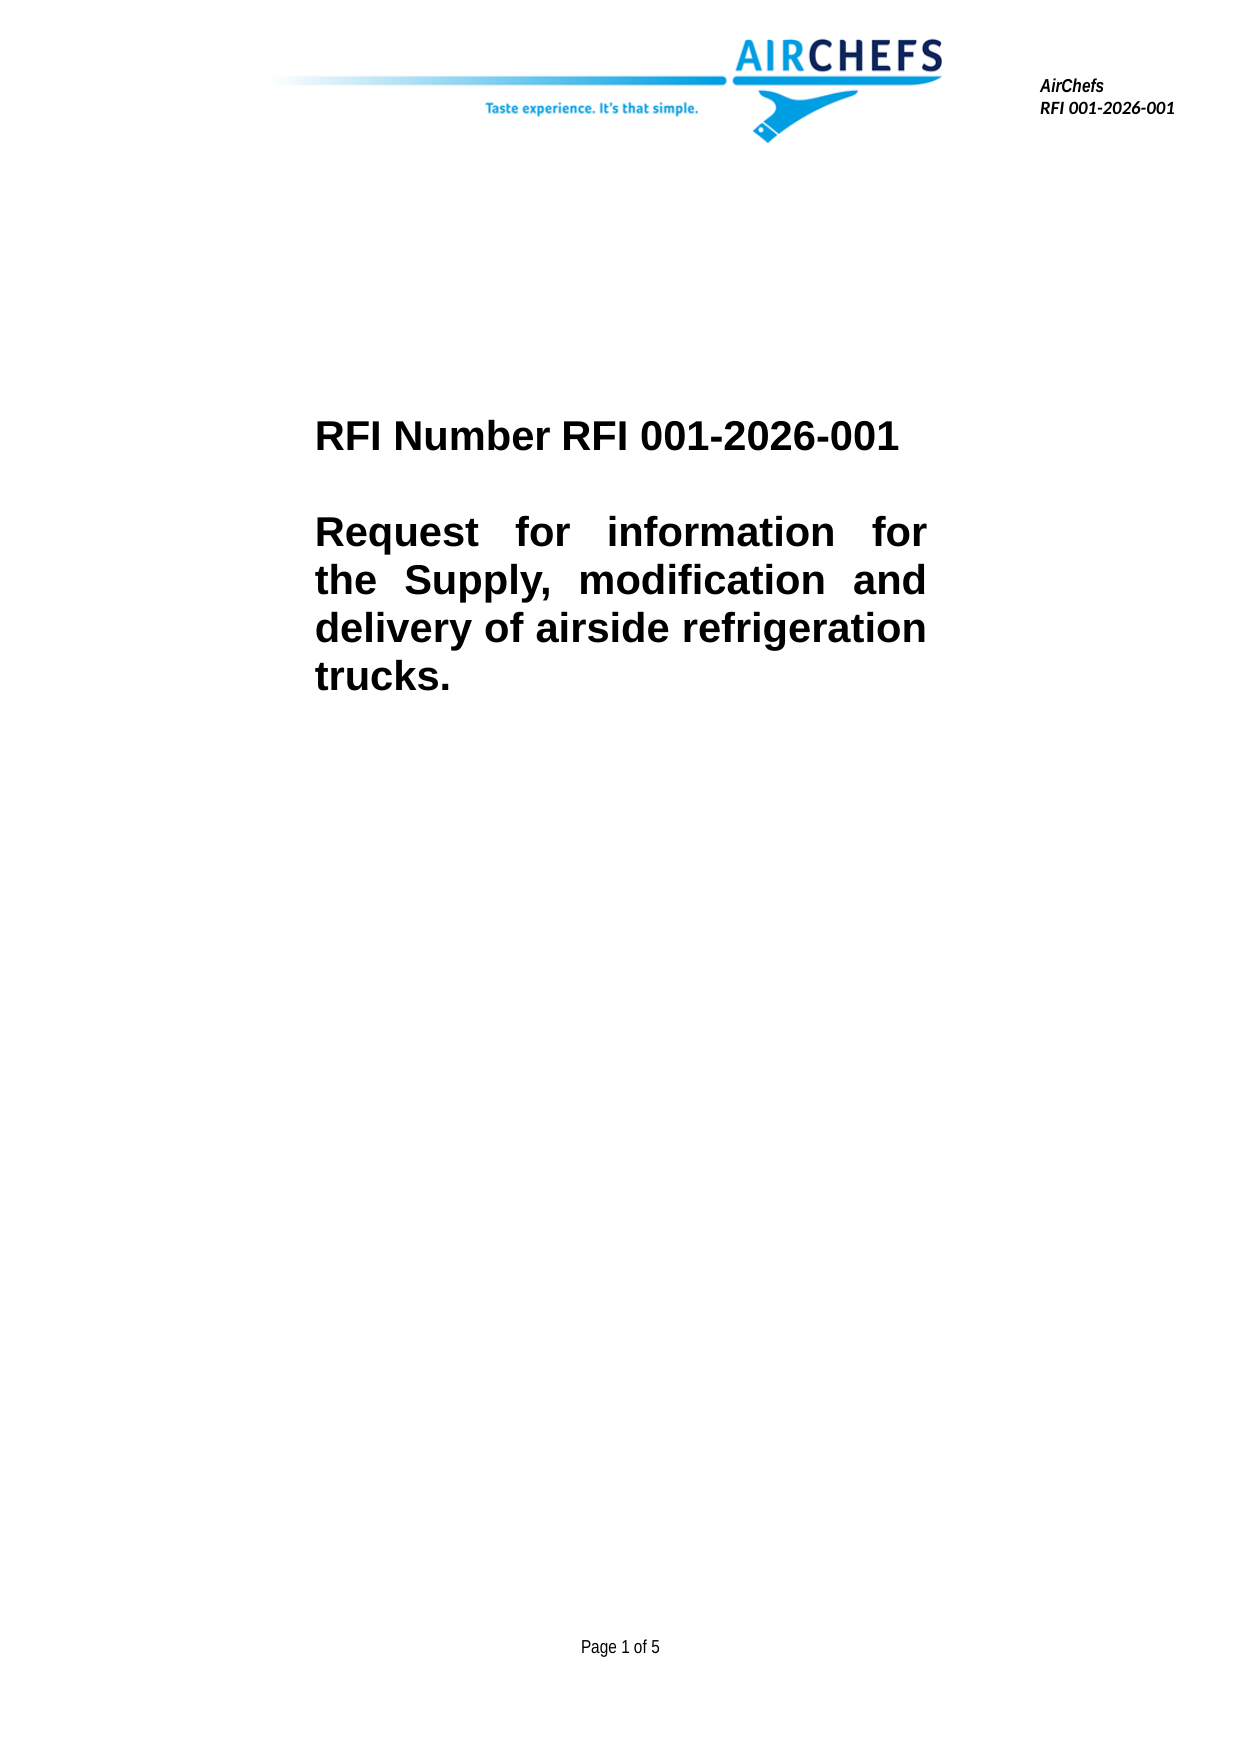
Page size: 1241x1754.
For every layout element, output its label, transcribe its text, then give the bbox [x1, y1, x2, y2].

table_cell [315, 745, 928, 867]
table_header RFI Number RFI 001-2026-001 Request for information for the Supply, modification and delivery of airside refrigeration trucks. [315, 414, 928, 745]
table_cell [315, 867, 928, 927]
